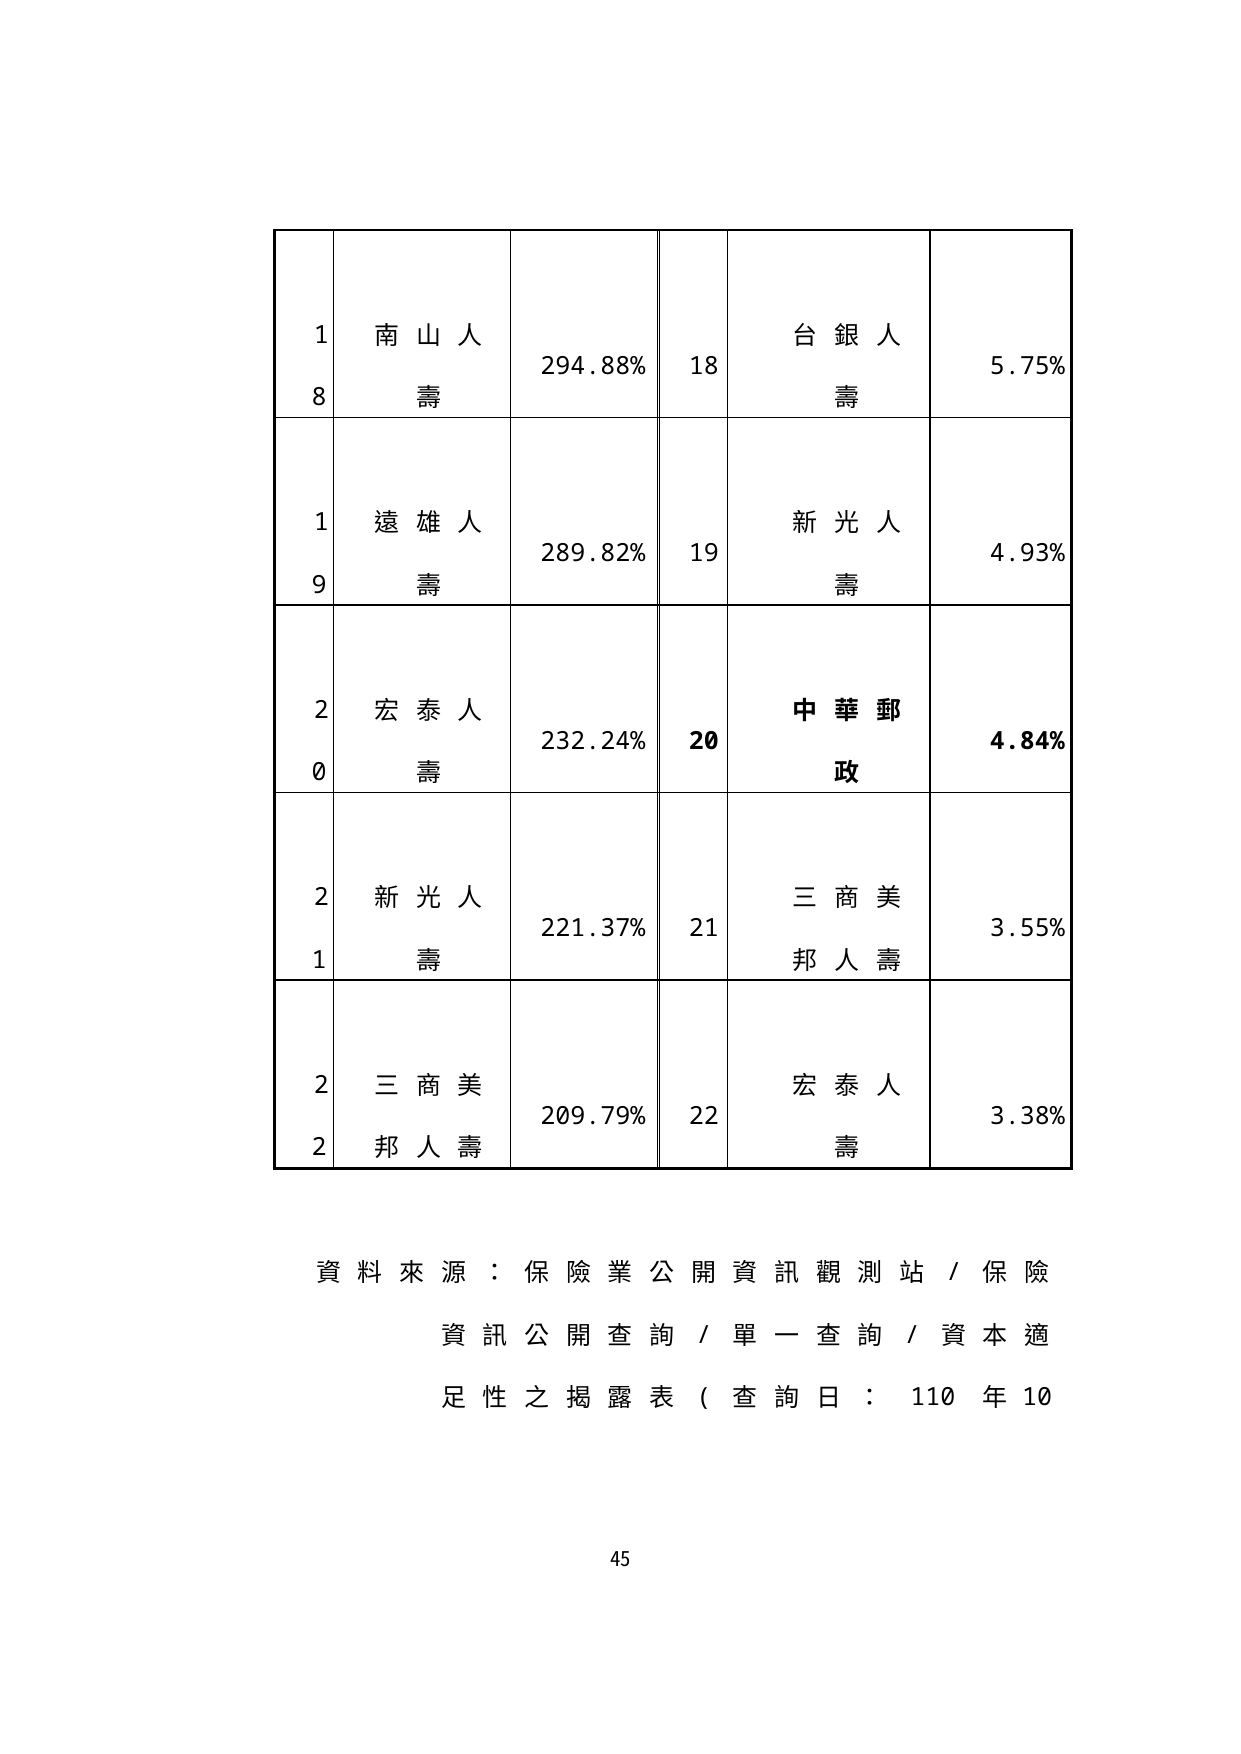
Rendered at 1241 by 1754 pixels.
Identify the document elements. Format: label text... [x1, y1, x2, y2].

table_cell 20 [660, 606, 727, 792]
table_cell 18 [276, 231, 333, 417]
table_cell 19 [660, 418, 727, 604]
table_cell 新光人壽 [334, 793, 510, 979]
table_cell 4.84% [931, 606, 1070, 792]
table_cell 18 [660, 231, 727, 417]
table_cell 22 [276, 981, 333, 1167]
table_cell 21 [660, 793, 727, 979]
table_cell 22 [660, 981, 727, 1167]
table_cell 294.88% [511, 231, 657, 417]
table_cell 21 [276, 793, 333, 979]
table_cell 232.24% [511, 606, 657, 792]
table_cell 三商美邦人壽 [334, 981, 510, 1167]
table_cell 19 [276, 418, 333, 604]
table_cell 遠雄人壽 [334, 418, 510, 604]
table_cell 289.82% [511, 418, 657, 604]
table_cell 4.93% [931, 418, 1070, 604]
table_cell 宏泰人壽 [728, 981, 929, 1167]
table_cell 宏泰人壽 [334, 606, 510, 792]
table_cell 3.55% [931, 793, 1070, 979]
table_cell 南山人壽 [334, 231, 510, 417]
table_cell 台銀人壽 [728, 231, 929, 417]
table_cell 209.79% [511, 981, 657, 1167]
table_cell 5.75% [931, 231, 1070, 417]
text 資料來源：保險業公開資訊觀測站/保險資訊公開查詢/單一查詢/資本適足性之揭露表(查詢日：110年10 [271, 1229, 1058, 1417]
table_cell 中華郵政 [728, 606, 929, 792]
table_cell 三商美邦人壽 [728, 793, 929, 979]
table_cell 3.38% [931, 981, 1070, 1167]
table_cell 221.37% [511, 793, 657, 979]
table_cell 新光人壽 [728, 418, 929, 604]
table_cell 20 [276, 606, 333, 792]
